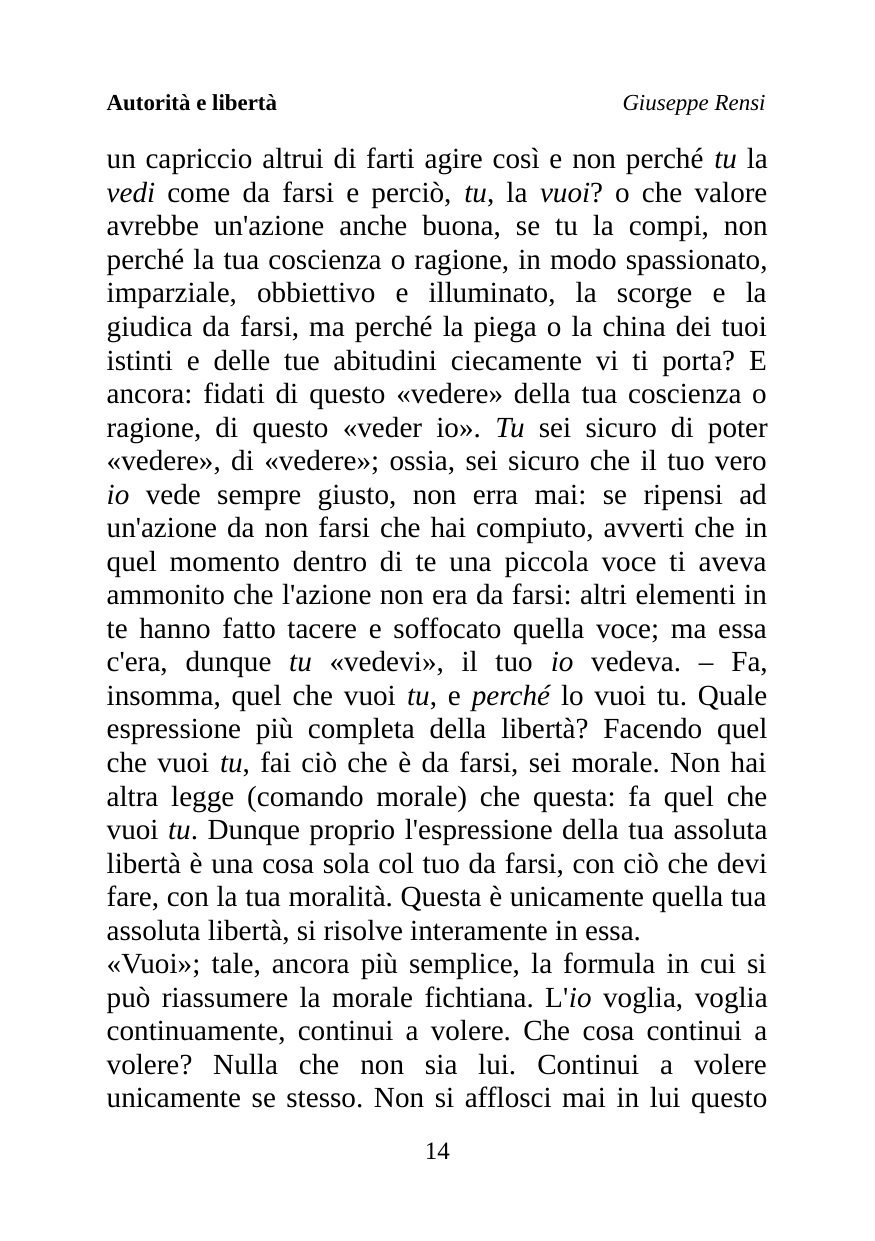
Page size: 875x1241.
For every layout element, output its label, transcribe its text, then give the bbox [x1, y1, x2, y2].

text un capriccio altrui di farti agire così e non perché tu la vedi come da farsi e perciò, tu, la vuoi? o che valore avrebbe un'azione anche buona, se tu la compi, non perché la tua coscienza o ragione, in modo spassionato, imparziale, obbiettivo e illuminato, la scorge e la giudica da farsi, ma perché la piega o la china dei tuoi istinti e delle tue abitudini ciecamente vi ti porta? E ancora: fidati di questo «vedere» della tua coscienza o ragione, di questo «veder io». Tu sei sicuro di poter «vedere», di «vedere»; ossia, sei sicuro che il tuo vero io vede sempre giusto, non erra mai: se ripensi ad un'azione da non farsi che hai compiuto, avverti che in quel momento dentro di te una piccola voce ti aveva ammonito che l'azione non era da farsi: altri elementi in te hanno fatto tacere e soffocato quella voce; ma essa c'era, dunque tu «vedevi», il tuo io vedeva. – Fa, insomma, quel che vuoi tu, e perché lo vuoi tu. Quale espressione più completa della libertà? Facendo quel che vuoi tu, fai ciò che è da farsi, sei morale. Non hai altra legge (comando morale) che questa: fa quel che vuoi tu. Dunque proprio l'espressione della tua assoluta libertà è una cosa sola col tuo da farsi, con ciò che devi fare, con la tua moralità. Questa è unicamente quella tua assoluta libertà, si risolve interamente in essa. [106, 141, 768, 946]
text «Vuoi»; tale, ancora più semplice, la formula in cui si può riassumere la morale fichtiana. L'io voglia, voglia continuamente, continui a volere. Che cosa continui a volere? Nulla che non sia lui. Continui a volere unicamente se stesso. Non si afflosci mai in lui questo [106, 946, 768, 1114]
